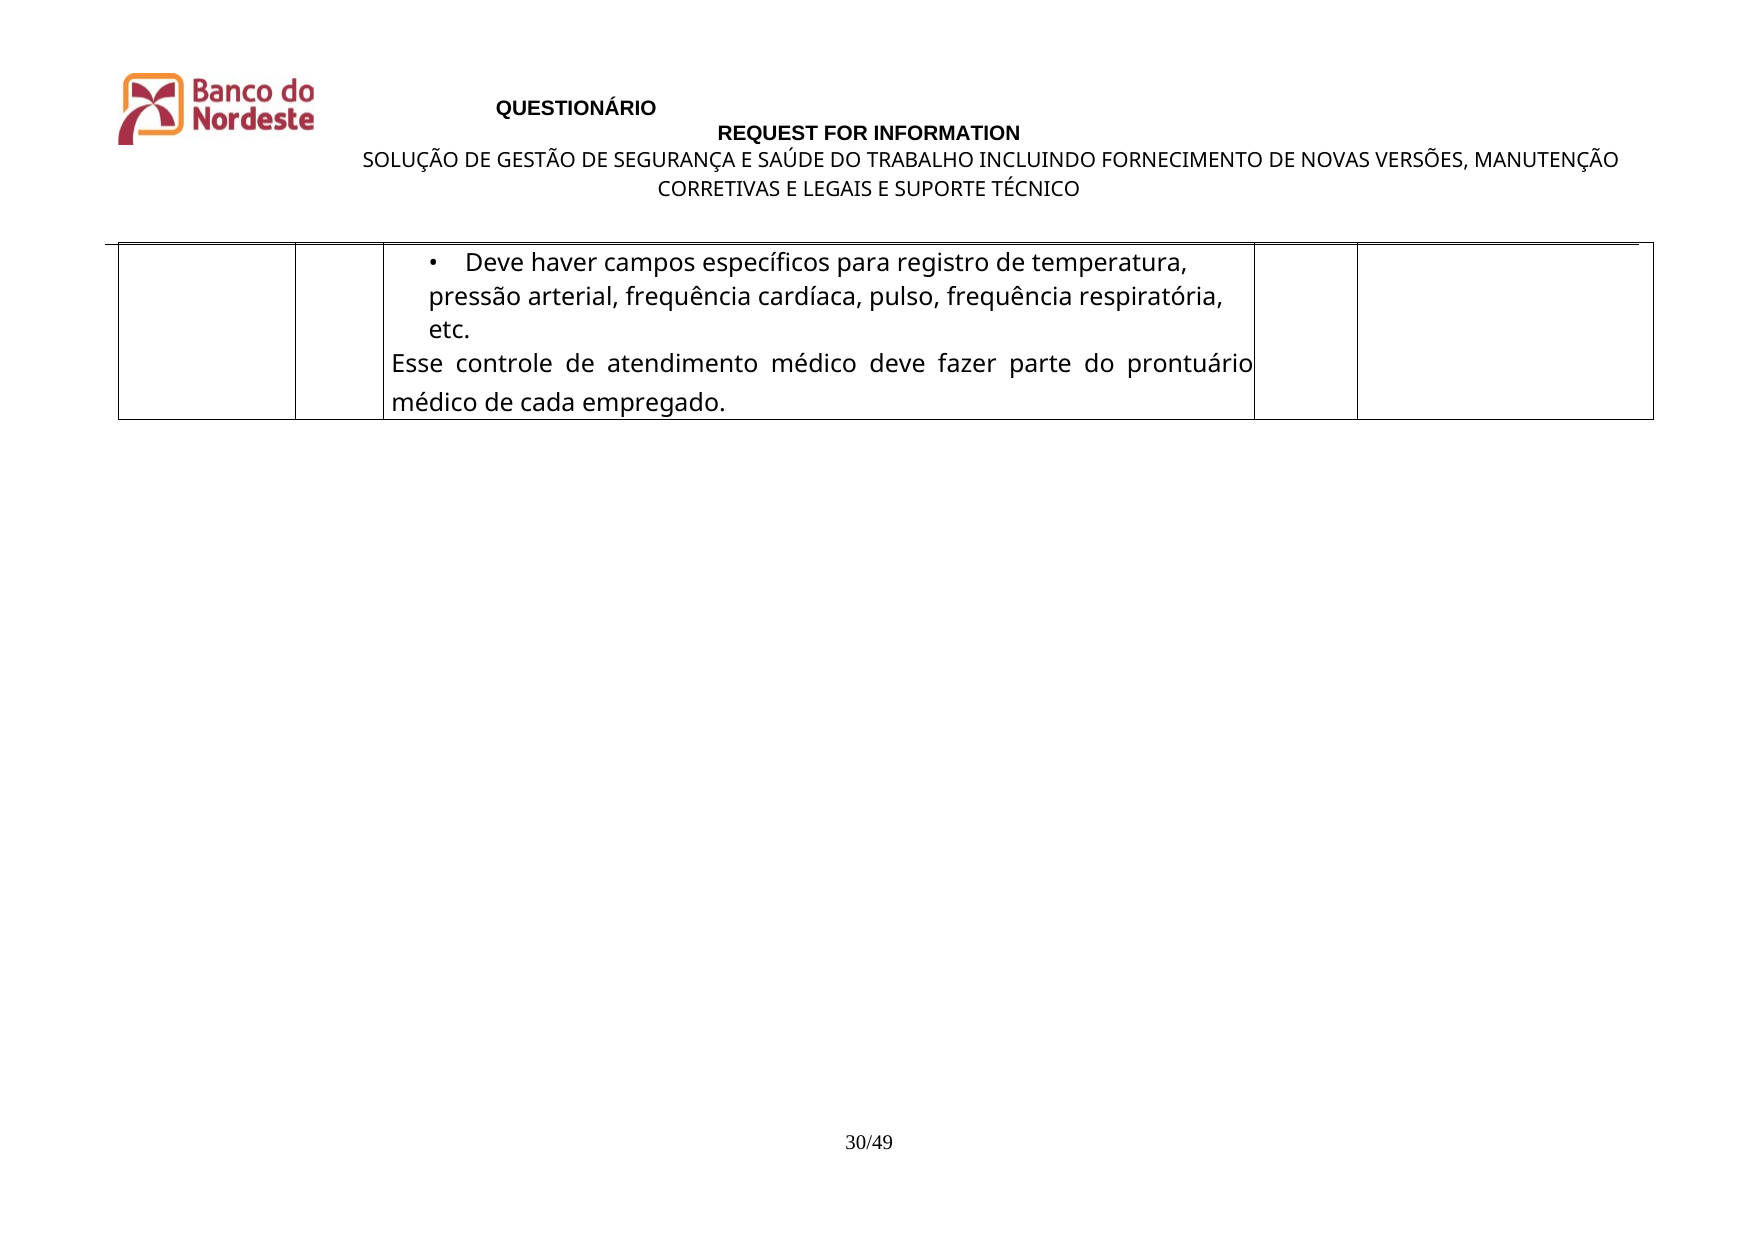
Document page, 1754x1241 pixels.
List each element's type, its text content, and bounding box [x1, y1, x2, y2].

table_cell [119, 243, 295, 419]
table_cell [296, 243, 383, 419]
table_cell O atendimento médico e de enfermagem é composto de: Identificação do atendente; Identificação do paciente (Empregado, Terceiro e outros); Data e Hora do atendimento (no caso de repouso, tempo que ficou em repouso); Lotação do paciente; Motivo; Conduta (o sistema deve oferecer as opções: orientações; prescrição de medicamentos; encaminhamento ao especialista; repouso; afastamento do trabalho com emissão de atestado médico; encaminhamento para atendimento hospitalar; solicitação dos serviços da ambulância do Passaré). Em caso de emissão de atestado médico, quantidade e período de dias de afastamento do trabalho; • Anamnese. Deve haver campos específicos para registro de temperatura, pressão arterial, frequência cardíaca, pulso, frequência respiratória, etc. Esse controle de atendimento médico deve fazer parte do prontuário médico de cada empregado. [384, 243, 1254, 419]
table_cell [1358, 243, 1653, 419]
table_cell [1255, 243, 1357, 419]
picture [118, 73, 314, 145]
